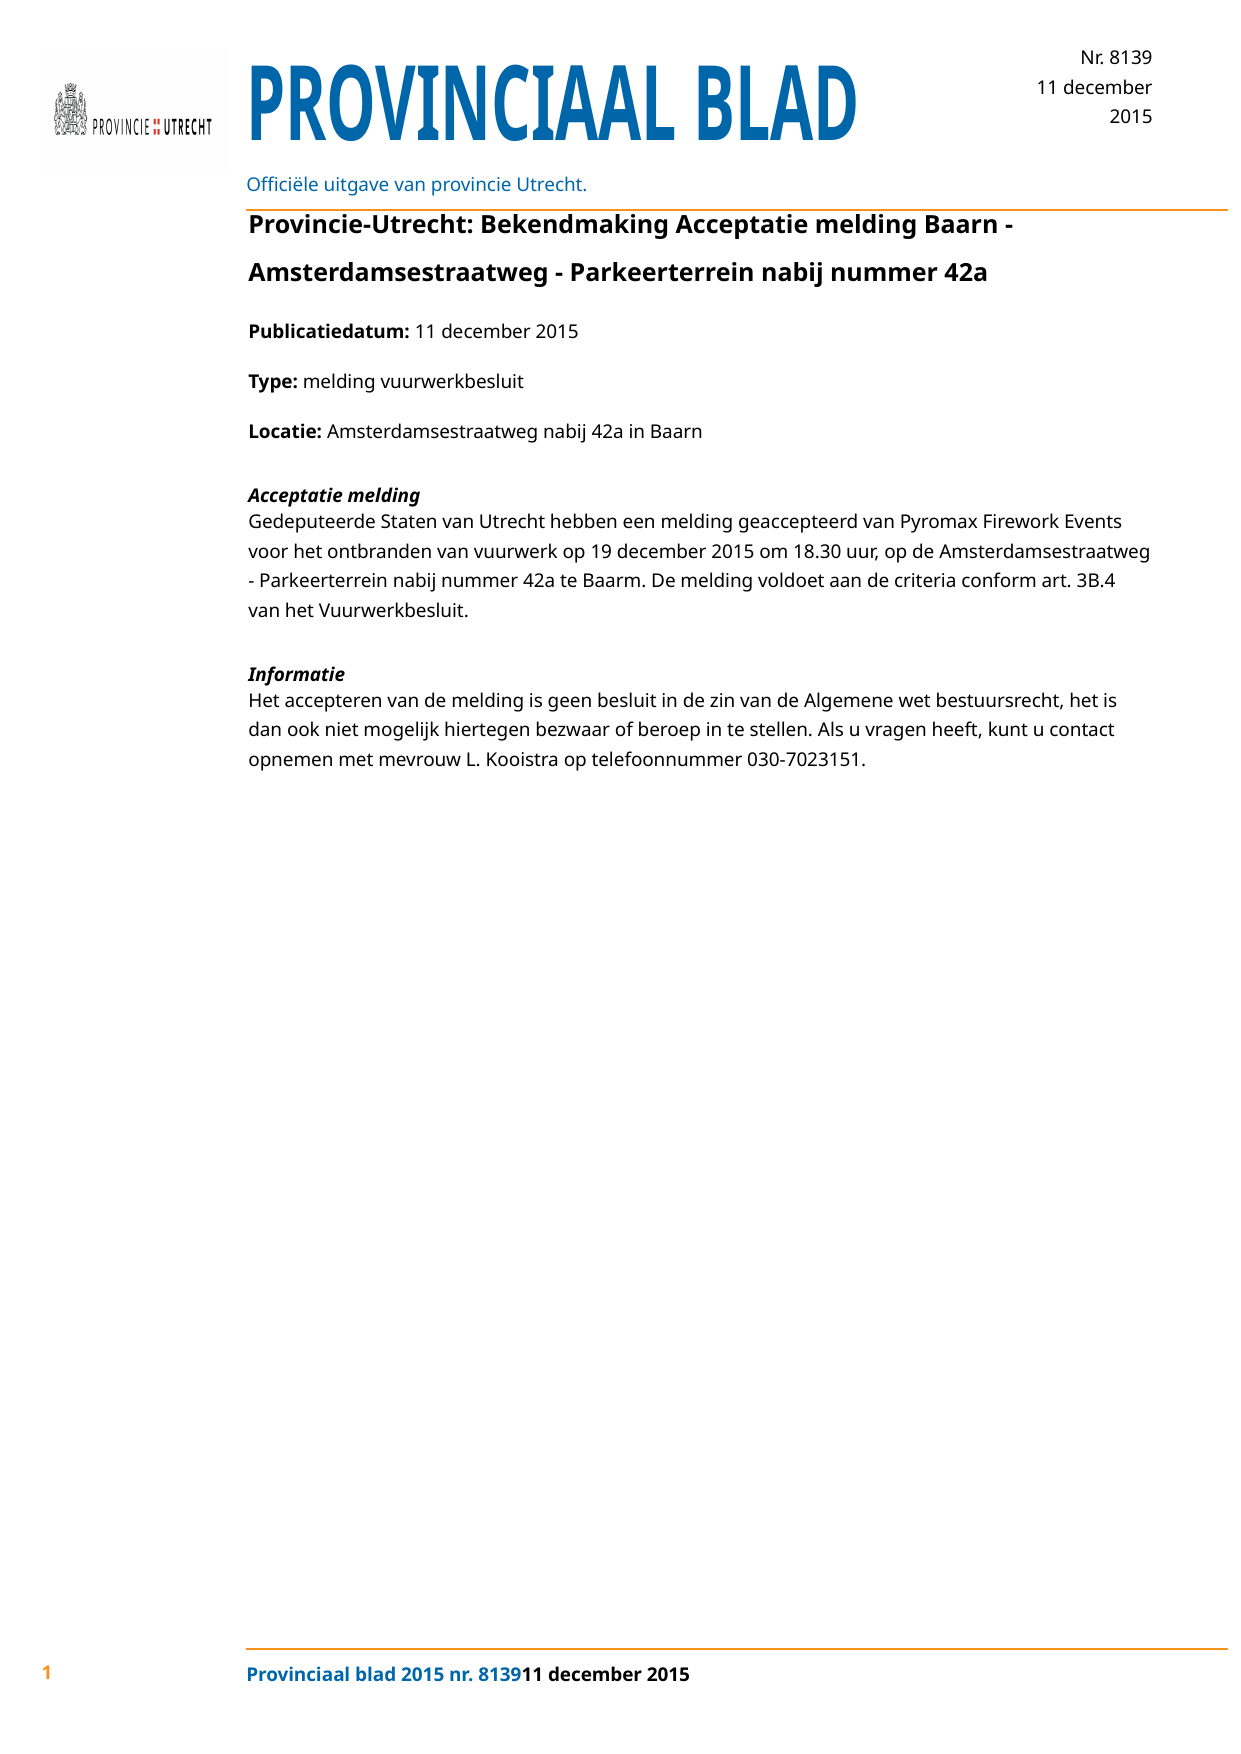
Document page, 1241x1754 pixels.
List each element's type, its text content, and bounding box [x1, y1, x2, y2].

text Het accepteren van de melding is geen besluit in de zin van de Algemene wet bestuursrecht, het is dan ook niet mogelijk hiertegen bezwaar of beroep in te stellen. Als u vragen heeft, kunt u contact opnemen met mevrouw L. Kooistra op telefoonnummer 030-7023151. [248, 687, 1152, 772]
text Informatie [248, 661, 1152, 687]
text Provincie-Utrecht: Bekendmaking Acceptatie melding Baarn - Amsterdamsestraatweg - Parkeerterrein nabij nummer 42a [248, 211, 1152, 288]
text Acceptatie melding [248, 483, 1152, 508]
text Gedeputeerde Staten van Utrecht hebben een melding geaccepteerd van Pyromax Firework Events voor het ontbranden van vuurwerk op 19 december 2015 om 18.30 uur, op de Amsterdamsestraatweg - Parkeerterrein nabij nummer 42a te Baarm. De melding voldoet aan de criteria conform art. 3B.4 van het Vuurwerkbesluit. [248, 508, 1152, 623]
picture [41, 47, 231, 172]
text Publicatiedatum: 11 december 2015 [248, 318, 1152, 344]
text Locatie: Amsterdamsestraatweg nabij 42a in Baarn [248, 419, 1152, 444]
text Type: melding vuurwerkbesluit [248, 368, 1152, 394]
